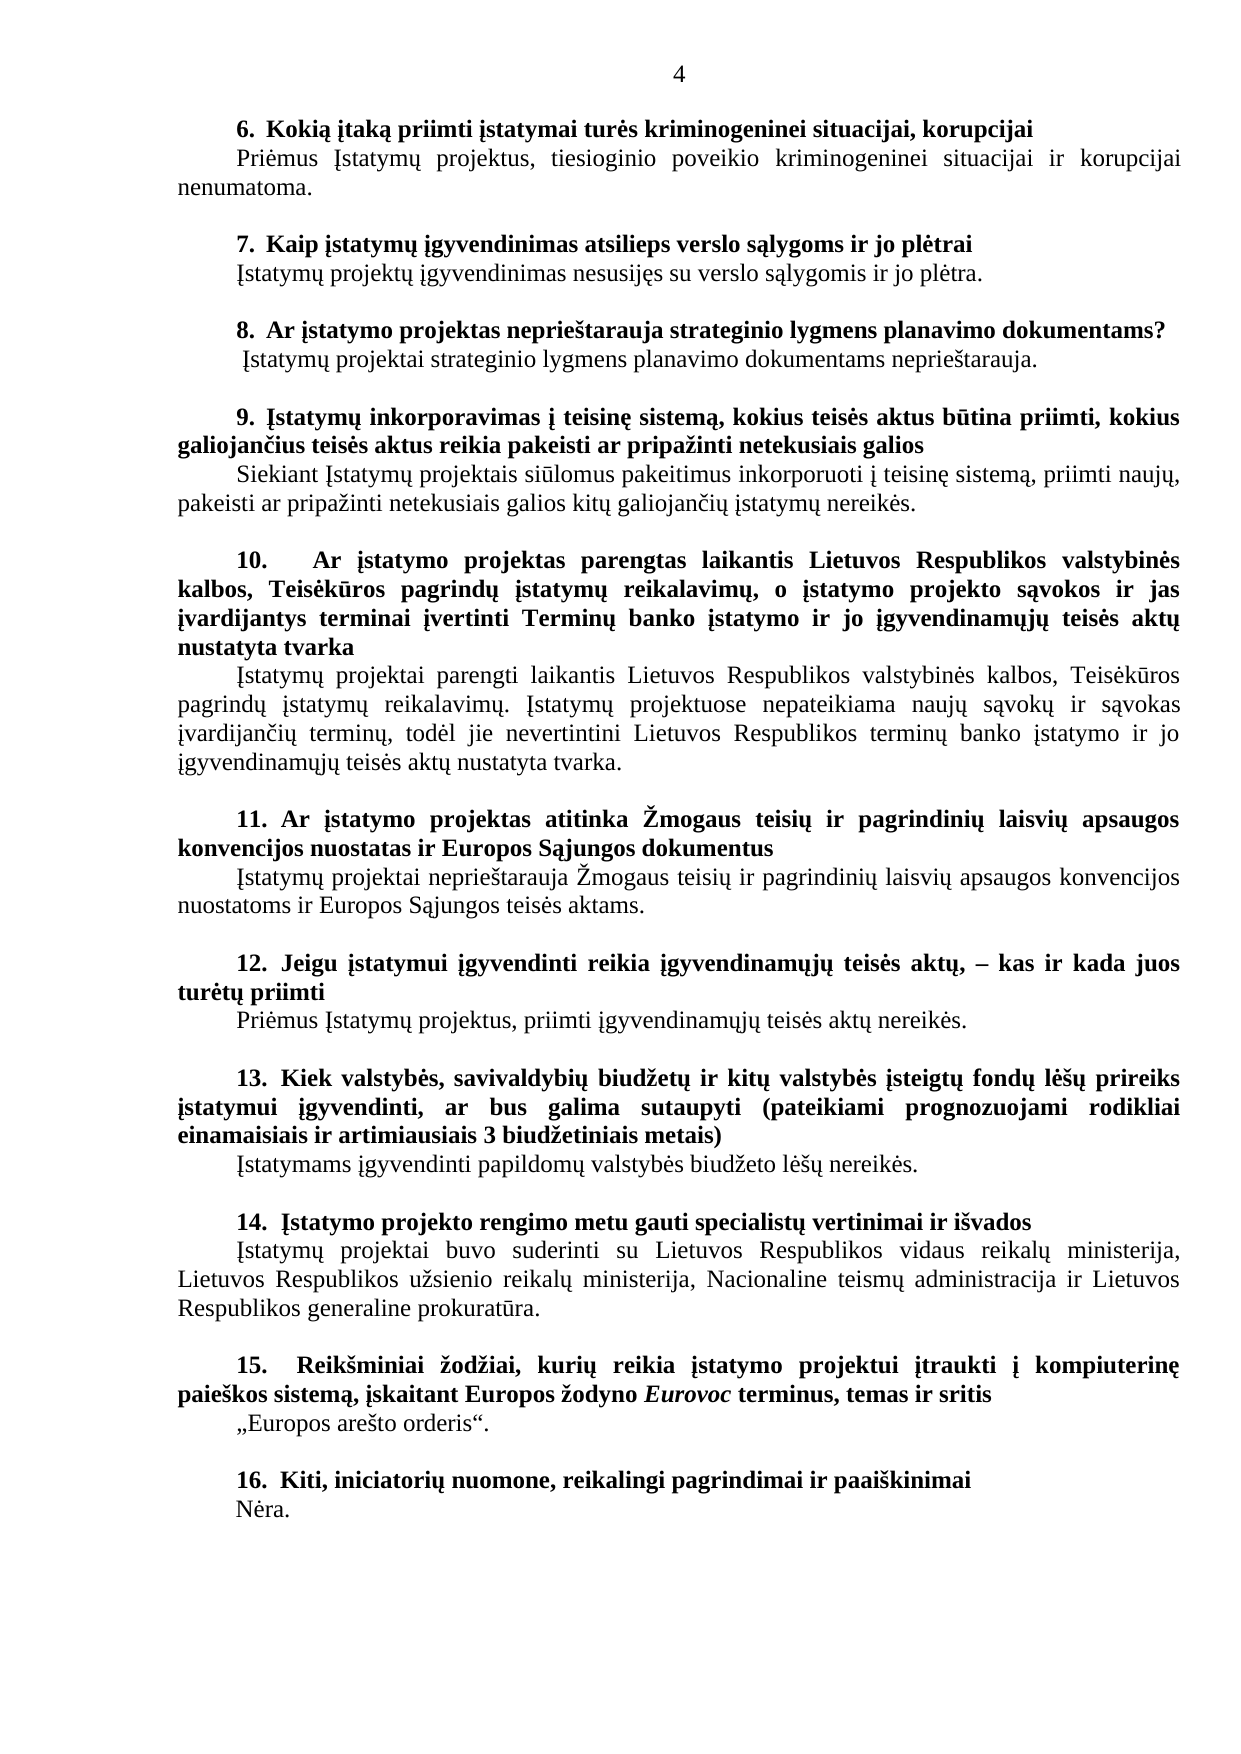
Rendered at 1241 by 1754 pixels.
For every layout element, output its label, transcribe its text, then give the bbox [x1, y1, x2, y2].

text Priėmus Įstatymų projektus, priimti įgyvendinamųjų teisės aktų nereikės. [177, 1005, 1181, 1034]
text Įstatymų projektai strateginio lygmens planavimo dokumentams neprieštarauja. [177, 344, 1181, 373]
text 11. Ar įstatymo projektas atitinka Žmogaus teisių ir pagrindinių laisvių apsaugos konvencijos nuostatas ir Europos Sąjungos dokumentus [177, 804, 1181, 862]
text 7. Kaip įstatymų įgyvendinimas atsilieps verslo sąlygoms ir jo plėtrai [177, 229, 1181, 258]
text Įstatymams įgyvendinti papildomų valstybės biudžeto lėšų nereikės. [177, 1149, 1181, 1178]
text Įstatymų projektai parengti laikantis Lietuvos Respublikos valstybinės kalbos, Teisėkūros pagrindų įstatymų reikalavimų. Įstatymų projektuose nepateikiama naujų sąvokų ir sąvokas įvardijančių terminų, todėl jie nevertintini Lietuvos Respublikos terminų banko įstatymo ir jo įgyvendinamųjų teisės aktų nustatyta tvarka. [177, 660, 1181, 775]
text 6. Kokią įtaką priimti įstatymai turės kriminogeninei situacijai, korupcijai [177, 114, 1181, 143]
text Įstatymų projektų įgyvendinimas nesusijęs su verslo sąlygomis ir jo plėtra. [177, 258, 1181, 287]
text 14. Įstatymo projekto rengimo metu gauti specialistų vertinimai ir išvados [236, 1207, 1181, 1235]
text „Europos arešto orderis“. [177, 1408, 1181, 1437]
text 10. Ar įstatymo projektas parengtas laikantis Lietuvos Respublikos valstybinės kalbos, Teisėkūros pagrindų įstatymų reikalavimų, o įstatymo projekto sąvokos ir jas įvardijantys terminai įvertinti Terminų banko įstatymo ir jo įgyvendinamųjų teisės aktų nustatyta tvarka [177, 545, 1181, 660]
text 16. Kiti, iniciatorių nuomone, reikalingi pagrindimai ir paaiškinimai [177, 1465, 1181, 1494]
text 13. Kiek valstybės, savivaldybių biudžetų ir kitų valstybės įsteigtų fondų lėšų prireiks įstatymui įgyvendinti, ar bus galima sutaupyti (pateikiami prognozuojami rodikliai einamaisiais ir artimiausiais 3 biudžetiniais metais) [177, 1063, 1181, 1149]
text 12. Jeigu įstatymui įgyvendinti reikia įgyvendinamųjų teisės aktų, – kas ir kada juos turėtų priimti [177, 948, 1181, 1005]
text Įstatymų projektai buvo suderinti su Lietuvos Respublikos vidaus reikalų ministerija, Lietuvos Respublikos užsienio reikalų ministerija, Nacionaline teismų administracija ir Lietuvos Respublikos generaline prokuratūra. [177, 1235, 1181, 1322]
text Priėmus Įstatymų projektus, tiesioginio poveikio kriminogeninei situacijai ir korupcijai nenumatoma. [177, 143, 1181, 200]
text 15. Reikšminiai žodžiai, kurių reikia įstatymo projektui įtraukti į kompiuterinę paieškos sistemą, įskaitant Europos žodyno Eurovoc terminus, temas ir sritis [177, 1350, 1181, 1408]
text Siekiant Įstatymų projektais siūlomus pakeitimus inkorporuoti į teisinę sistemą, priimti naujų, pakeisti ar pripažinti netekusiais galios kitų galiojančių įstatymų nereikės. [177, 459, 1181, 517]
text Nėra. [177, 1494, 1181, 1523]
text 9. Įstatymų inkorporavimas į teisinę sistemą, kokius teisės aktus būtina priimti, kokius galiojančius teisės aktus reikia pakeisti ar pripažinti netekusiais galios [177, 402, 1181, 459]
text 8. Ar įstatymo projektas neprieštarauja strateginio lygmens planavimo dokumentams? [177, 315, 1181, 344]
text Įstatymų projektai neprieštarauja Žmogaus teisių ir pagrindinių laisvių apsaugos konvencijos nuostatoms ir Europos Sąjungos teisės aktams. [177, 862, 1181, 919]
